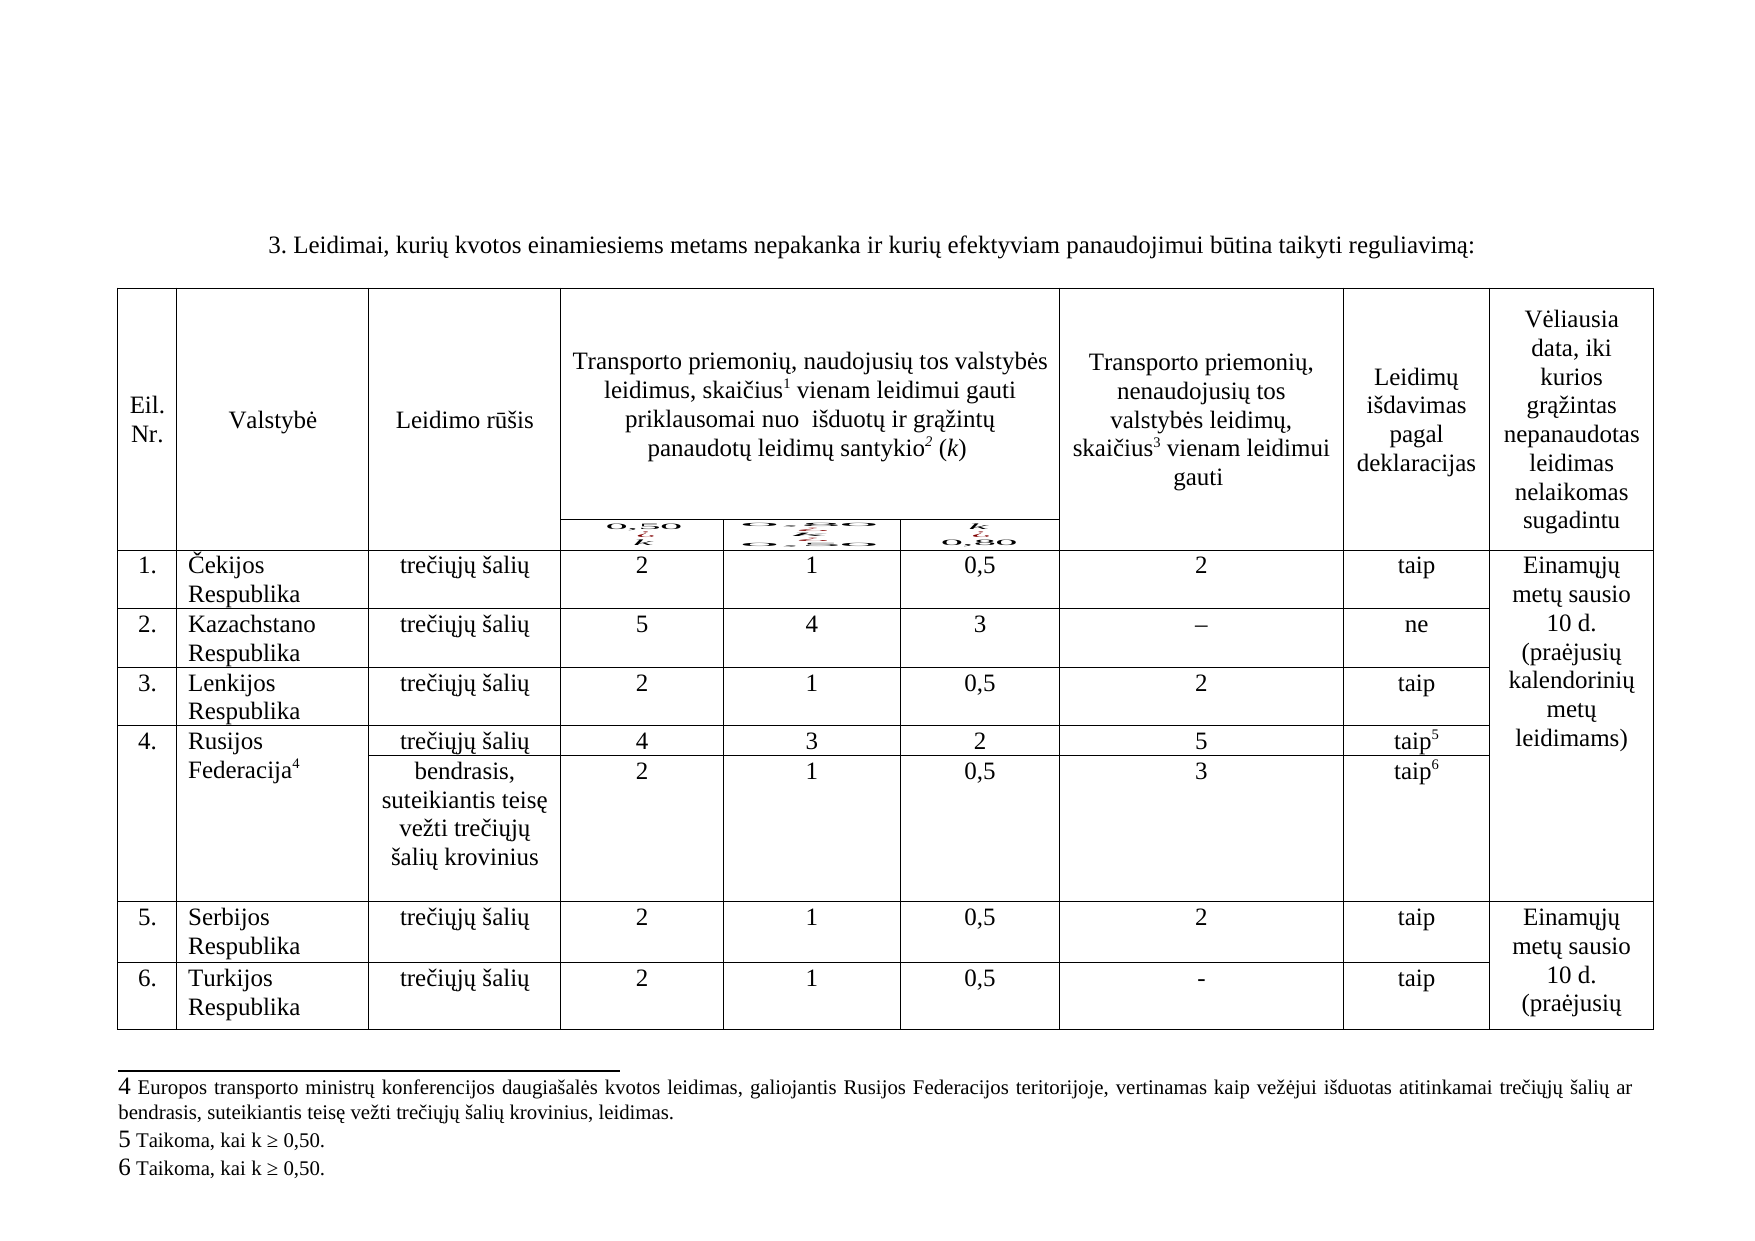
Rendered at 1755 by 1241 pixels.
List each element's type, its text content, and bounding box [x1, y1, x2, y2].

table_cell 1 [724, 551, 900, 608]
table_cell 2. [118, 609, 176, 667]
table_cell 0,5 [901, 668, 1059, 725]
table_cell 2 [561, 551, 723, 608]
table_cell bendrasis, suteikiantis teisę vežti trečiųjų šalių krovinius [369, 756, 560, 901]
table_header Transporto priemonių, nenaudojusių tos valstybės leidimų, skaičius vienam leidimui gauti [1060, 289, 1343, 549]
table_cell ne [1344, 609, 1489, 667]
table_cell 1 [724, 963, 900, 1029]
table_cell 6. [118, 963, 176, 1029]
table_cell 0,5 [901, 902, 1059, 962]
table_cell taip [1344, 963, 1489, 1029]
table_cell taip [1344, 726, 1489, 755]
table_cell 5. [118, 902, 176, 962]
table_cell trečiųjų šalių [369, 551, 560, 608]
table_cell [561, 520, 723, 549]
table_cell taip [1344, 902, 1489, 962]
table_cell – [1060, 609, 1343, 667]
table_cell 2 [561, 668, 723, 725]
table_header Valstybė [177, 289, 368, 549]
table_cell 1. [118, 551, 176, 608]
table_cell [901, 520, 1059, 549]
table_cell 4 [561, 726, 723, 755]
table_cell taip [1344, 756, 1489, 901]
table_cell Čekijos Respublika [177, 551, 368, 608]
table_cell 2 [1060, 551, 1343, 608]
table_cell 3. [118, 668, 176, 725]
table_cell trečiųjų šalių [369, 902, 560, 962]
table_cell [724, 520, 900, 549]
table_cell trečiųjų šalių [369, 609, 560, 667]
table_cell 2 [1060, 902, 1343, 962]
table_header Vėliausia data, iki kurios grąžintas nepanaudotas leidimas nelaikomas sugadintu [1490, 289, 1653, 549]
table_cell 0,5 [901, 756, 1059, 901]
table_header Transporto priemonių, naudojusių tos valstybės leidimus, skaičius vienam leidimui gauti priklausomai nuo išduotų ir grąžintų panaudotų leidimų santykio (k) [561, 289, 1059, 519]
table_cell 0,5 [901, 963, 1059, 1029]
table_cell trečiųjų šalių [369, 963, 560, 1029]
table_cell 2 [561, 963, 723, 1029]
table_cell Kazachstano Respublika [177, 609, 368, 667]
table_header Eil. Nr. [118, 289, 176, 549]
table_cell 0,5 [901, 551, 1059, 608]
table_cell trečiųjų šalių [369, 726, 560, 755]
table_cell 3 [1060, 756, 1343, 901]
table_header Leidimų išdavimas pagal deklaracijas [1344, 289, 1489, 549]
table_cell taip [1344, 668, 1489, 725]
table_cell 2 [561, 756, 723, 901]
table_cell 4 [724, 609, 900, 667]
table_cell Einamųjų metų sausio 10 d. (praėjusių kalendorinių metų leidimams) [1490, 551, 1653, 901]
table_cell 3 [901, 609, 1059, 667]
table_cell taip [1344, 551, 1489, 608]
table_cell 2 [561, 902, 723, 962]
table_cell Einamųjų metų sausio 10 d. (praėjusių [1490, 902, 1653, 1029]
table_cell Serbijos Respublika [177, 902, 368, 962]
table_cell 5 [561, 609, 723, 667]
table_cell 1 [724, 668, 900, 725]
table_header Leidimo rūšis [369, 289, 560, 549]
table_cell Rusijos Federacija [177, 726, 368, 901]
table_cell 3 [724, 726, 900, 755]
table_cell 4. [118, 726, 176, 901]
table_cell Lenkijos Respublika [177, 668, 368, 725]
table_cell - [1060, 963, 1343, 1029]
table_cell 1 [724, 756, 900, 901]
table_cell trečiųjų šalių [369, 668, 560, 725]
table_cell Turkijos Respublika [177, 963, 368, 1029]
text 3. Leidimai, kurių kvotos einamiesiems metams nepakanka ir kurių efektyviam panaudojimui būtina taikyti reguliavimą: [193, 230, 1636, 259]
table_cell 1 [724, 902, 900, 962]
table_cell 2 [901, 726, 1059, 755]
table_cell 5 [1060, 726, 1343, 755]
table_cell 2 [1060, 668, 1343, 725]
